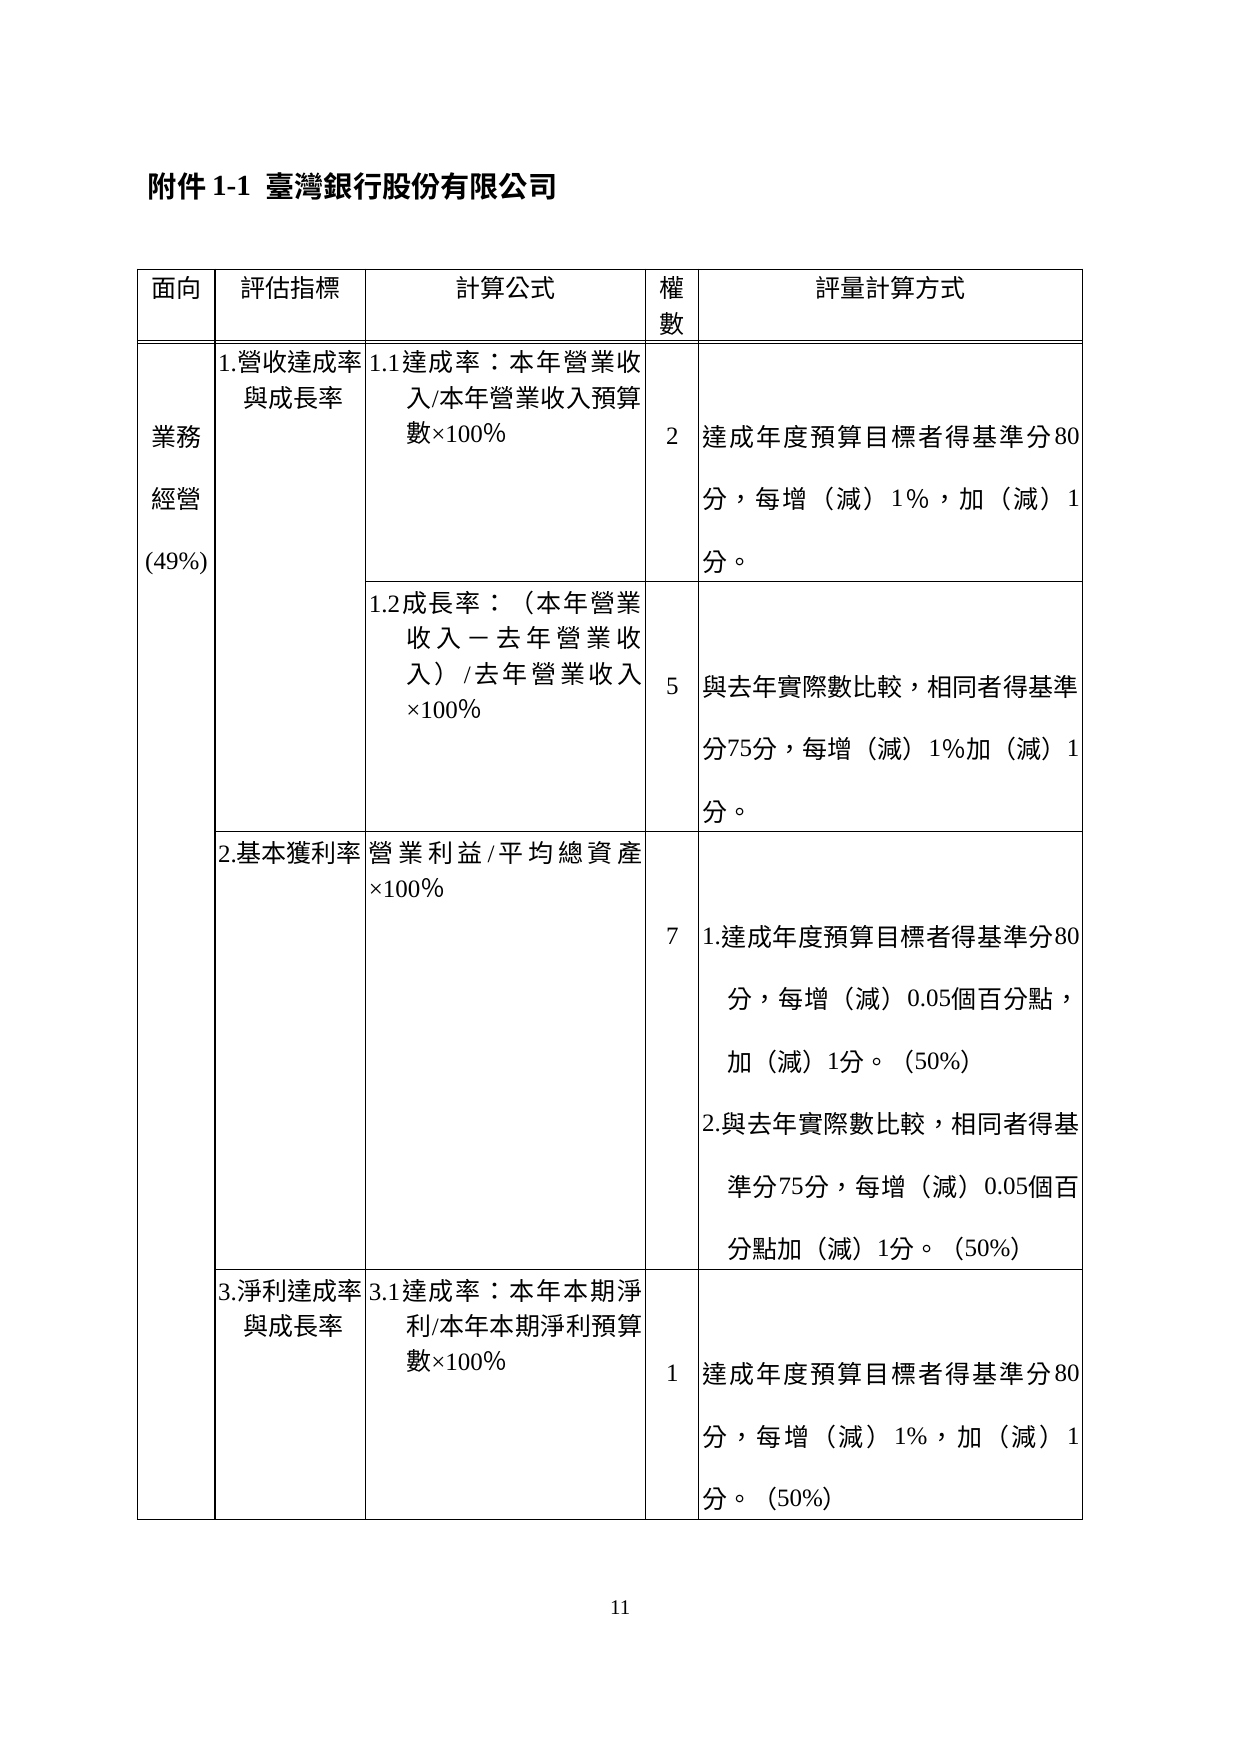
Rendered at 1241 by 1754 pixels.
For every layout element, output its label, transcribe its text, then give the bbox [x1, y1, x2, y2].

table_cell 2 [646, 344, 698, 581]
table_header 評量計算方式 [699, 270, 1082, 340]
table_cell 與去年實際數比較，相同者得基準分75分，每增（減）1％加（減）1分。 [699, 582, 1082, 831]
table_cell 3.1達成率：本年本期淨利/本年本期淨利預算數×100％ [366, 1270, 645, 1518]
table_cell 7 [646, 832, 698, 1268]
table_cell 1.達成年度預算目標者得基準分80分，每增（減）0.05個百分點，加（減）1分。（50%） 2.與去年實際數比較，相同者得基準分75分，每增（減）0.05個百分點加（減）1分。（50%） [699, 832, 1082, 1268]
table_cell 1.營收達成率與成長率 [216, 344, 365, 831]
table_header 面向 [138, 270, 214, 340]
table_cell 1 [646, 1270, 698, 1518]
table_header 計算公式 [366, 270, 645, 340]
table_cell 達成年度預算目標者得基準分80分，每增（減）1%，加（減）1分。（50%） [699, 1270, 1082, 1518]
table_cell 營業利益/平均總資產×100％ [366, 832, 645, 1268]
table_cell 2.基本獲利率 [216, 832, 365, 1268]
table_cell 業務 經營 (49%) [138, 344, 214, 1518]
table_cell 1.2成長率：（本年營業收入－去年營業收入）/去年營業收入×100％ [366, 582, 645, 831]
table_cell 1.1達成率：本年營業收入/本年營業收入預算數×100％ [366, 344, 645, 581]
text 附件1-1 臺灣銀行股份有限公司 [148, 143, 1092, 206]
table_cell 5 [646, 582, 698, 831]
table_cell 達成年度預算目標者得基準分80分，每增（減）1％，加（減）1分。 [699, 344, 1082, 581]
table_header 評估指標 [216, 270, 365, 340]
table_header 權數 [646, 270, 698, 340]
table_cell 3.淨利達成率與成長率 [216, 1270, 365, 1518]
